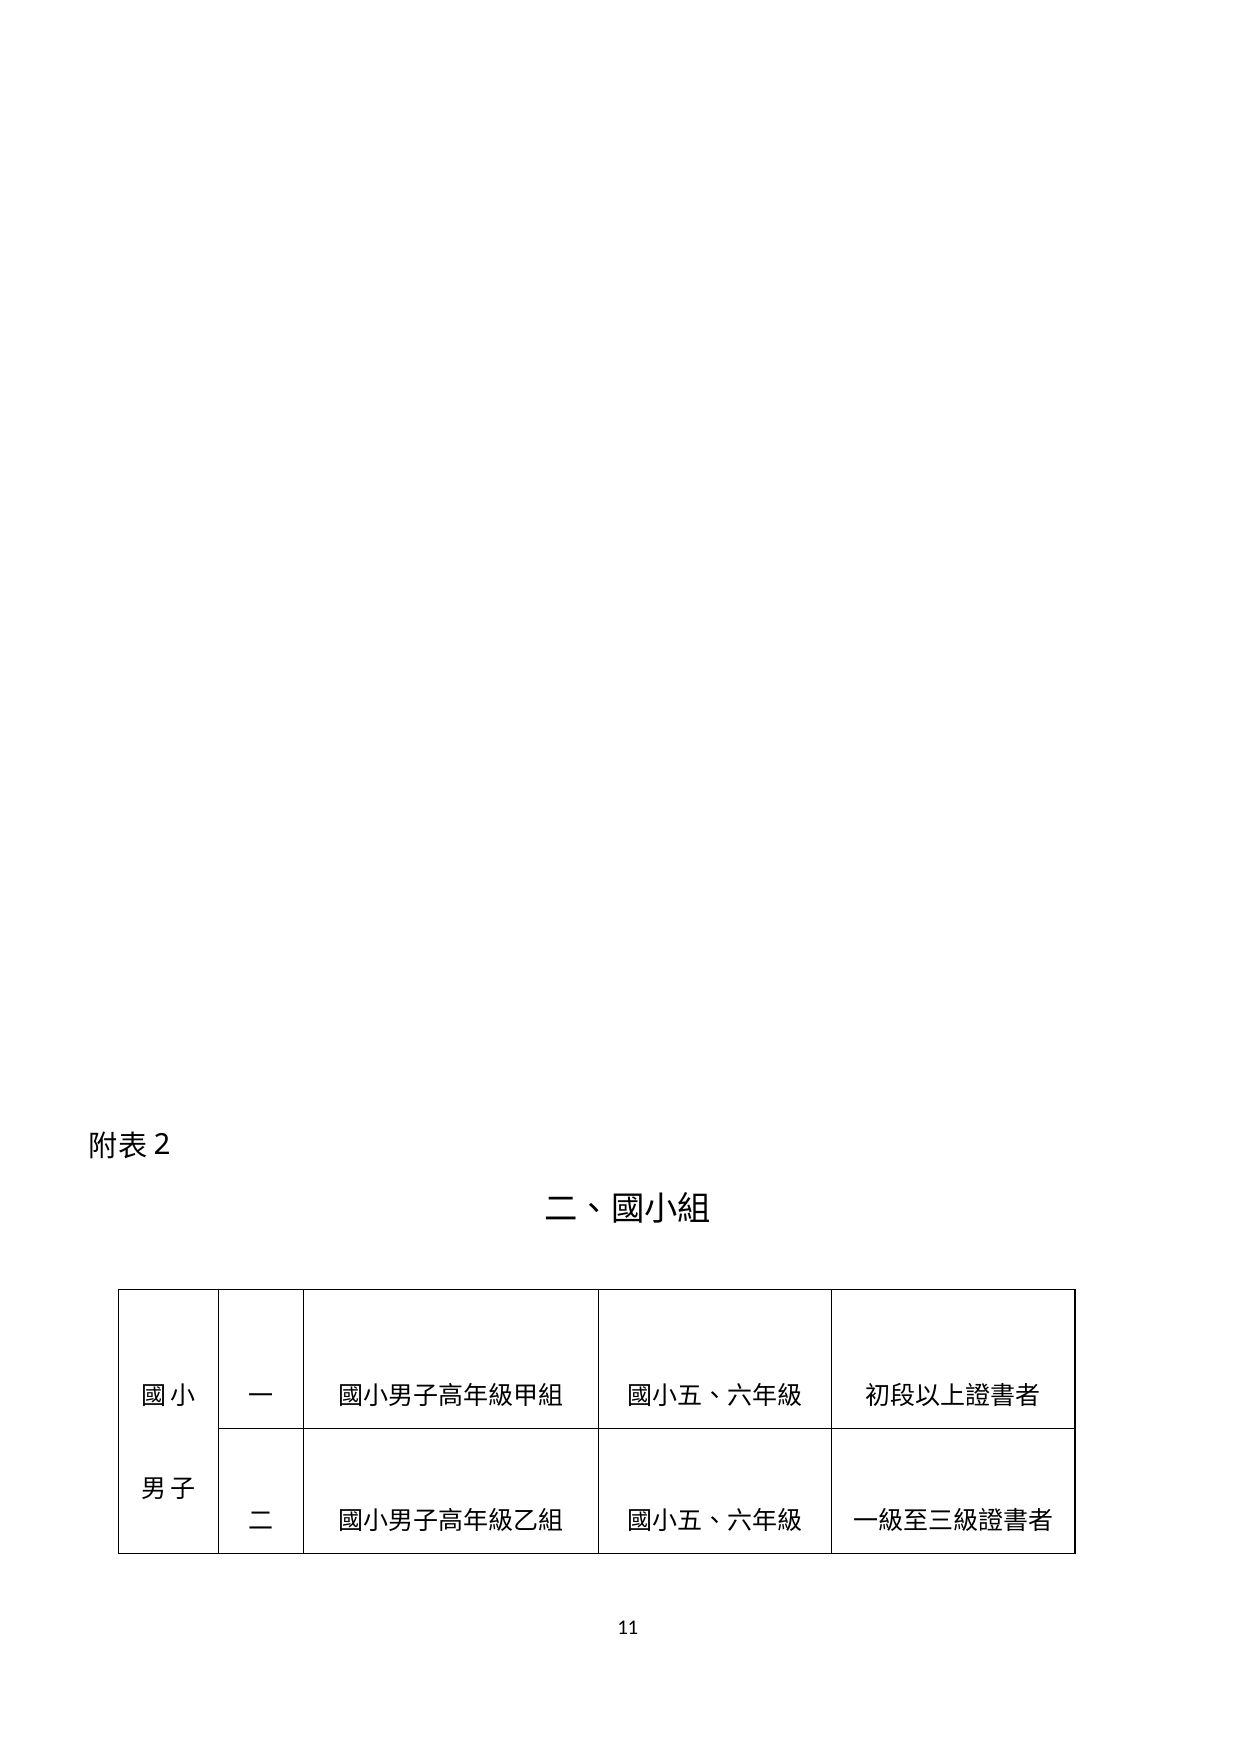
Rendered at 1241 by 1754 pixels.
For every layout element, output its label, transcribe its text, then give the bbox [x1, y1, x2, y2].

text 附表2 [89, 1102, 1167, 1164]
table_header 一 [219, 1290, 303, 1428]
table_cell 國小五、六年級 [599, 1429, 831, 1553]
table_header 國小男子高年級甲組 [304, 1290, 598, 1428]
table_cell 二 [219, 1429, 303, 1553]
table_header 國小男子 [119, 1290, 218, 1553]
table_cell 國小男子高年級乙組 [304, 1429, 598, 1553]
table_cell 一級至三級證書者 [832, 1429, 1074, 1553]
text 二、國小組 [89, 1164, 1167, 1227]
table_header 國小五、六年級 [599, 1290, 831, 1428]
table_header 初段以上證書者 [832, 1290, 1074, 1428]
